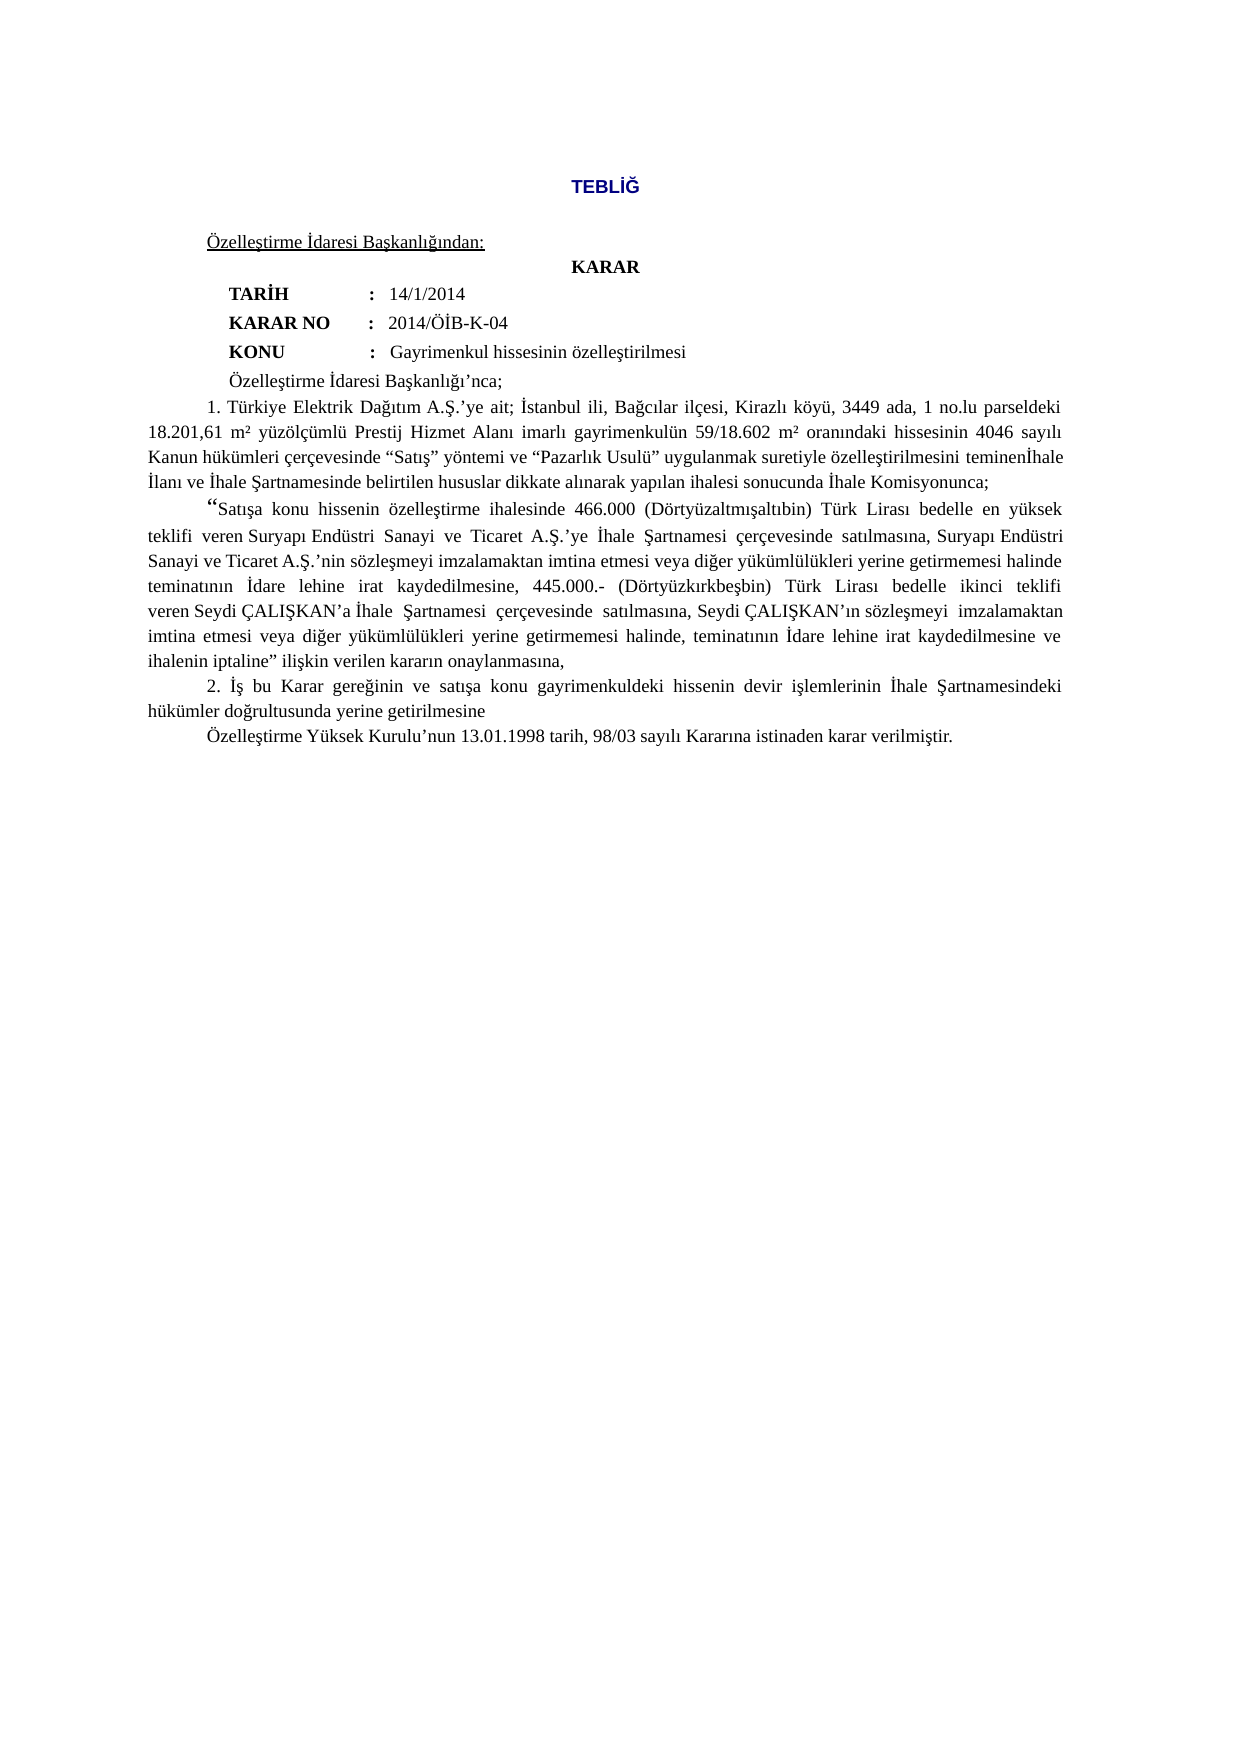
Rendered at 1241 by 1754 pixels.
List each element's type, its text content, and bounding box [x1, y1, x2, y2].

table_header TEBLİĞ [148, 176, 1063, 227]
table_cell Özelleştirme İdaresi Başkanlığından: KARAR TARİH : 14/1/2014 KARAR NO : 2014/ÖİB-K-04 KONU : Gayrimenkul hissesinin özelleştirilmesi Özelleştirme İdaresi Başkanlığı’nca; 1. Türkiye Elektrik Dağıtım A.Ş.’ye ait; İstanbul ili, Bağcılar ilçesi, Kirazlı köyü, 3449 ada, 1 no.lu parseldeki 18.201,61 m² yüzölçümlü Prestij Hizmet Alanı imarlı gayrimenkulün 59/18.602 m² oranındaki hissesinin 4046 sayılı Kanun hükümleri çerçevesinde “Satış” yöntemi ve “Pazarlık Usulü” uygulanmak suretiyle özelleştirilmesini teminenİhale İlanı ve İhale Şartnamesinde belirtilen hususlar dikkate alınarak yapılan ihalesi sonucunda İhale Komisyonunca; “Satışa konu hissenin özelleştirme ihalesinde 466.000 (Dörtyüzaltmışaltıbin) Türk Lirası bedelle en yüksek teklifi veren Suryapı Endüstri Sanayi ve Ticaret A.Ş.’ye İhale Şartnamesi çerçevesinde satılmasına, Suryapı Endüstri Sanayi ve Ticaret A.Ş.’nin sözleşmeyi imzalamaktan imtina etmesi veya diğer yükümlülükleri yerine getirmemesi halinde teminatının İdare lehine irat kaydedilmesine, 445.000.- (Dörtyüzkırkbeşbin) Türk Lirası bedelle ikinci teklifi veren Seydi ÇALIŞKAN’a İhale Şartnamesi çerçevesinde satılmasına, Seydi ÇALIŞKAN’ın sözleşmeyi imzalamaktan imtina etmesi veya diğer yükümlülükleri yerine getirmemesi halinde, teminatının İdare lehine irat kaydedilmesine ve ihalenin iptaline” ilişkin verilen kararın onaylanmasına, 2. İş bu Karar gereğinin ve satışa konu gayrimenkuldeki hissenin devir işlemlerinin İhale Şartnamesindeki hükümler doğrultusunda yerine getirilmesine Özelleştirme Yüksek Kurulu’nun 13.01.1998 tarih, 98/03 sayılı Kararına istinaden karar verilmiştir. [148, 228, 1063, 746]
